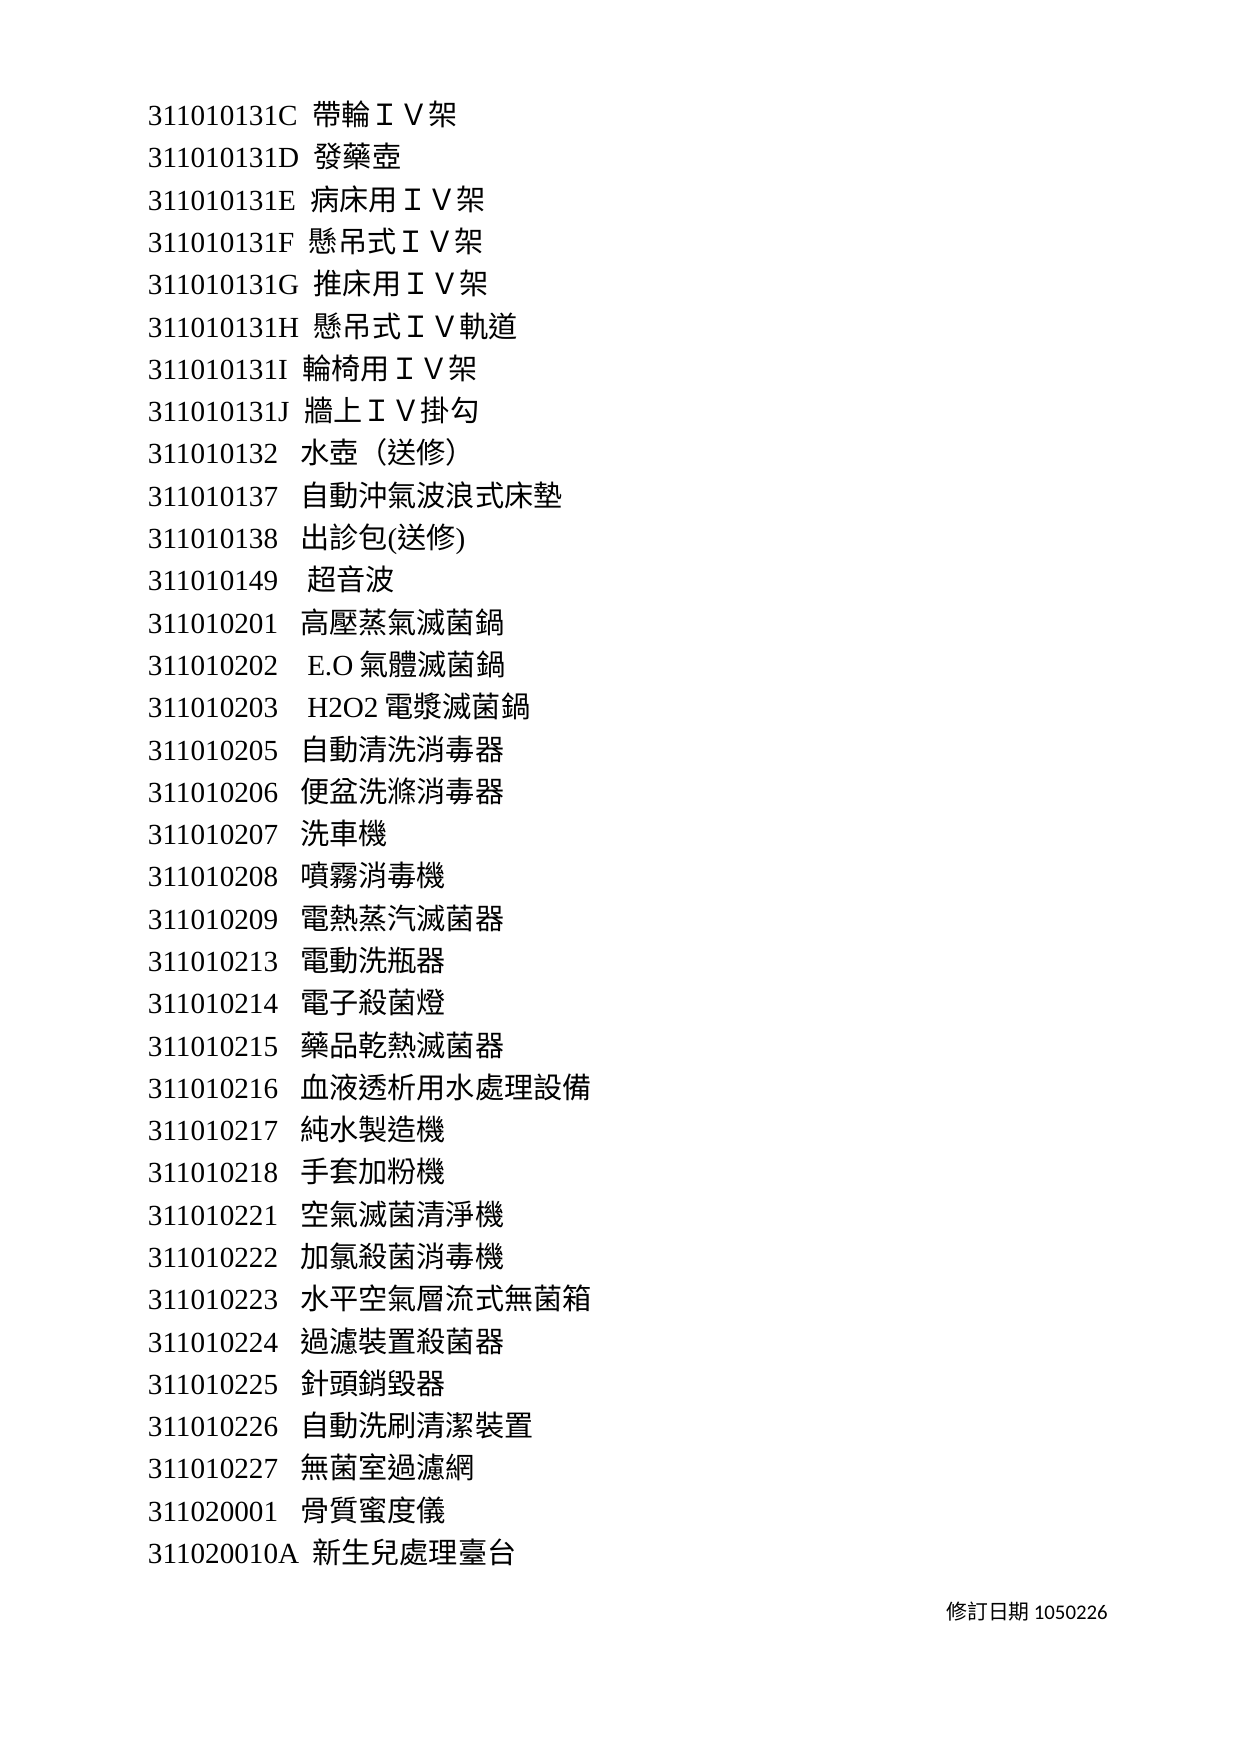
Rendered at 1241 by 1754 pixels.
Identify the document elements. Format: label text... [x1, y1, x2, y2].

text 311010214 電子殺菌燈 [148, 980, 1107, 1022]
text 311010206 便盆洗滌消毒器 [148, 768, 1107, 811]
text 311010221 空氣滅菌清淨機 [148, 1191, 1107, 1234]
text 311020010A 新生兒處理臺台 [148, 1530, 1107, 1572]
text 311010132 水壺（送修） [148, 430, 1107, 472]
text 311010216 血液透析用水處理設備 [148, 1064, 1107, 1107]
text 311010227 無菌室過濾網 [148, 1445, 1107, 1487]
text 311010203 H2O2電漿滅菌鍋 [148, 684, 1107, 726]
text 311010226 自動洗刷清潔裝置 [148, 1403, 1107, 1445]
text 311010223 水平空氣層流式無菌箱 [148, 1276, 1107, 1318]
text 311010222 加氯殺菌消毒機 [148, 1234, 1107, 1276]
text 311010218 手套加粉機 [148, 1149, 1107, 1191]
text 311010215 藥品乾熱滅菌器 [148, 1022, 1107, 1064]
text 311010209 電熱蒸汽滅菌器 [148, 895, 1107, 938]
text 311020001 骨質蜜度儀 [148, 1487, 1107, 1530]
text 311010131H 懸吊式ＩＶ軌道 [148, 303, 1107, 346]
text 311010131G 推床用ＩＶ架 [148, 261, 1107, 303]
text 311010225 針頭銷毀器 [148, 1361, 1107, 1403]
text 311010137 自動沖氣波浪式床墊 [148, 472, 1107, 515]
text 311010131F 懸吊式ＩＶ架 [148, 219, 1107, 261]
text 311010149 超音波 [148, 557, 1107, 599]
text 311010224 過濾裝置殺菌器 [148, 1318, 1107, 1361]
text 311010202 E.O氣體滅菌鍋 [148, 642, 1107, 684]
text 311010131E 病床用ＩＶ架 [148, 176, 1107, 219]
text 311010207 洗車機 [148, 811, 1107, 853]
text 311010213 電動洗瓶器 [148, 938, 1107, 980]
text 311010138 出診包(送修) [148, 515, 1107, 557]
text 311010217 純水製造機 [148, 1107, 1107, 1149]
text 311010208 噴霧消毒機 [148, 853, 1107, 895]
text 311010131J 牆上ＩＶ掛勾 [148, 388, 1107, 430]
text 311010131I 輪椅用ＩＶ架 [148, 346, 1107, 388]
text 311010205 自動清洗消毒器 [148, 726, 1107, 768]
text 311010131C 帶輪ＩＶ架 [148, 92, 1107, 134]
text 311010131D 發藥壺 [148, 134, 1107, 176]
text 311010201 高壓蒸氣滅菌鍋 [148, 599, 1107, 642]
